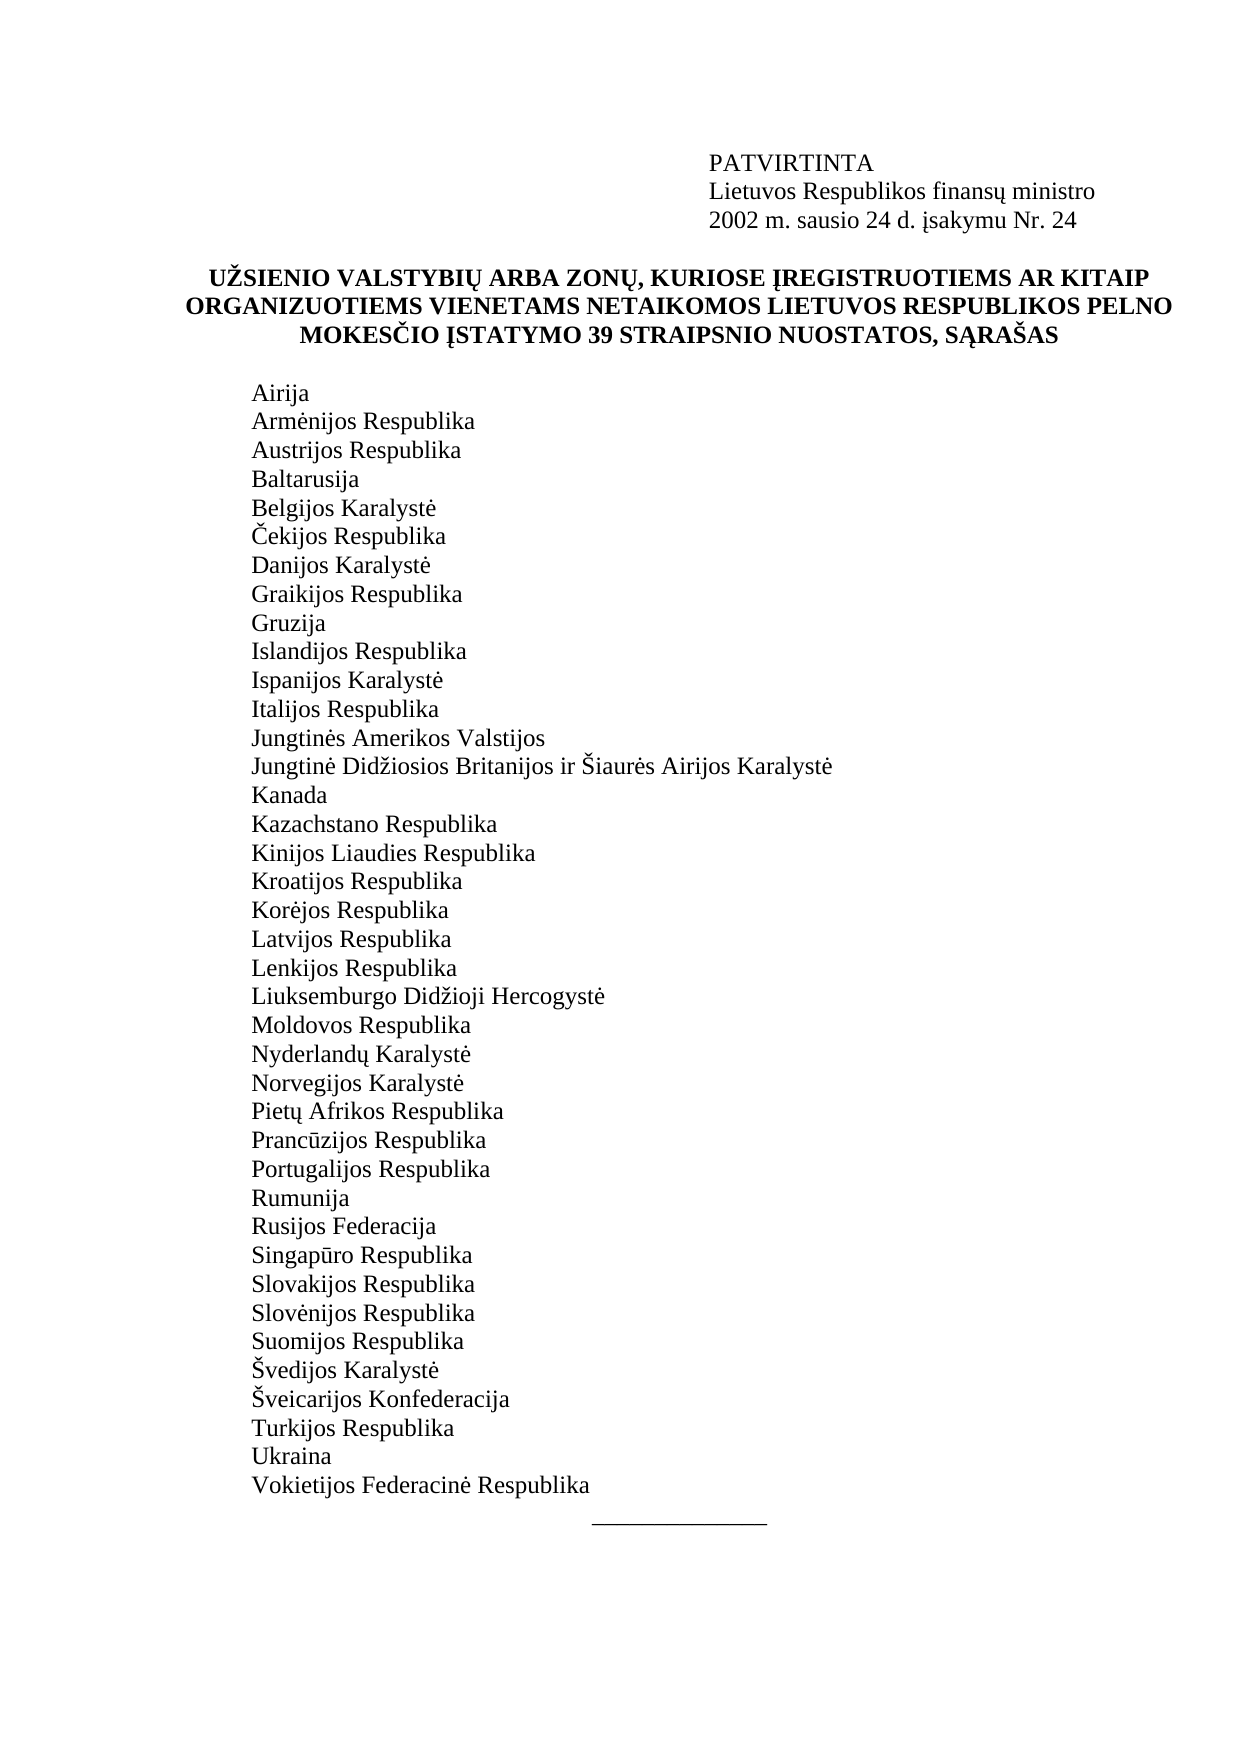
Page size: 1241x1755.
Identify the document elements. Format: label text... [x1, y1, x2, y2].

text Rusijos Federacija [177, 1211, 1181, 1240]
text Moldovos Respublika [177, 1010, 1181, 1039]
text Jungtinės Amerikos Valstijos [177, 723, 1181, 751]
text Airija [177, 378, 1181, 406]
text Baltarusija [177, 464, 1181, 493]
text Armėnijos Respublika [177, 406, 1181, 435]
text Kinijos Liaudies Respublika [177, 838, 1181, 866]
text Slovėnijos Respublika [177, 1298, 1181, 1326]
text Šveicarijos Konfederacija [177, 1384, 1181, 1413]
text 2002 m. sausio 24 d. įsakymu Nr. 24 [177, 205, 1181, 234]
text Nyderlandų Karalystė [177, 1039, 1181, 1068]
text Latvijos Respublika [177, 924, 1181, 953]
text Lietuvos Respublikos finansų ministro [177, 176, 1181, 205]
text Lenkijos Respublika [177, 953, 1181, 981]
text Singapūro Respublika [177, 1240, 1181, 1269]
text Ukraina [177, 1441, 1181, 1470]
text Danijos Karalystė [177, 550, 1181, 579]
text Kroatijos Respublika [177, 866, 1181, 895]
text Graikijos Respublika [177, 579, 1181, 608]
text Islandijos Respublika [177, 636, 1181, 665]
text Prancūzijos Respublika [177, 1125, 1181, 1154]
text Čekijos Respublika [177, 521, 1181, 550]
text Kanada [177, 780, 1181, 809]
text Turkijos Respublika [177, 1413, 1181, 1441]
text Vokietijos Federacinė Respublika [177, 1470, 1181, 1499]
text Slovakijos Respublika [177, 1269, 1181, 1298]
text Portugalijos Respublika [177, 1154, 1181, 1183]
text Švedijos Karalystė [177, 1355, 1181, 1384]
text Rumunija [177, 1183, 1181, 1211]
text Gruzija [177, 608, 1181, 636]
text Kazachstano Respublika [177, 809, 1181, 838]
text ______________ [177, 1499, 1181, 1528]
text Pietų Afrikos Respublika [177, 1096, 1181, 1125]
text Suomijos Respublika [177, 1326, 1181, 1355]
text Jungtinė Didžiosios Britanijos ir Šiaurės Airijos Karalystė [177, 751, 1181, 780]
text UŽSIENIO VALSTYBIŲ ARBA ZONŲ, KURIOSE ĮREGISTRUOTIEMS AR KITAIP ORGANIZUOTIEMS VIENETAMS NETAIKOMOS LIETUVOS RESPUBLIKOS PELNO MOKESČIO ĮSTATYMO 39 STRAIPSNIO NUOSTATOS, SĄRAŠAS [177, 263, 1181, 349]
text PATVIRTINTA [177, 148, 1181, 176]
text Belgijos Karalystė [177, 493, 1181, 521]
text Austrijos Respublika [177, 435, 1181, 464]
text Ispanijos Karalystė [177, 665, 1181, 694]
text Korėjos Respublika [177, 895, 1181, 924]
text Italijos Respublika [177, 694, 1181, 723]
text Liuksemburgo Didžioji Hercogystė [177, 981, 1181, 1010]
text Norvegijos Karalystė [177, 1068, 1181, 1096]
